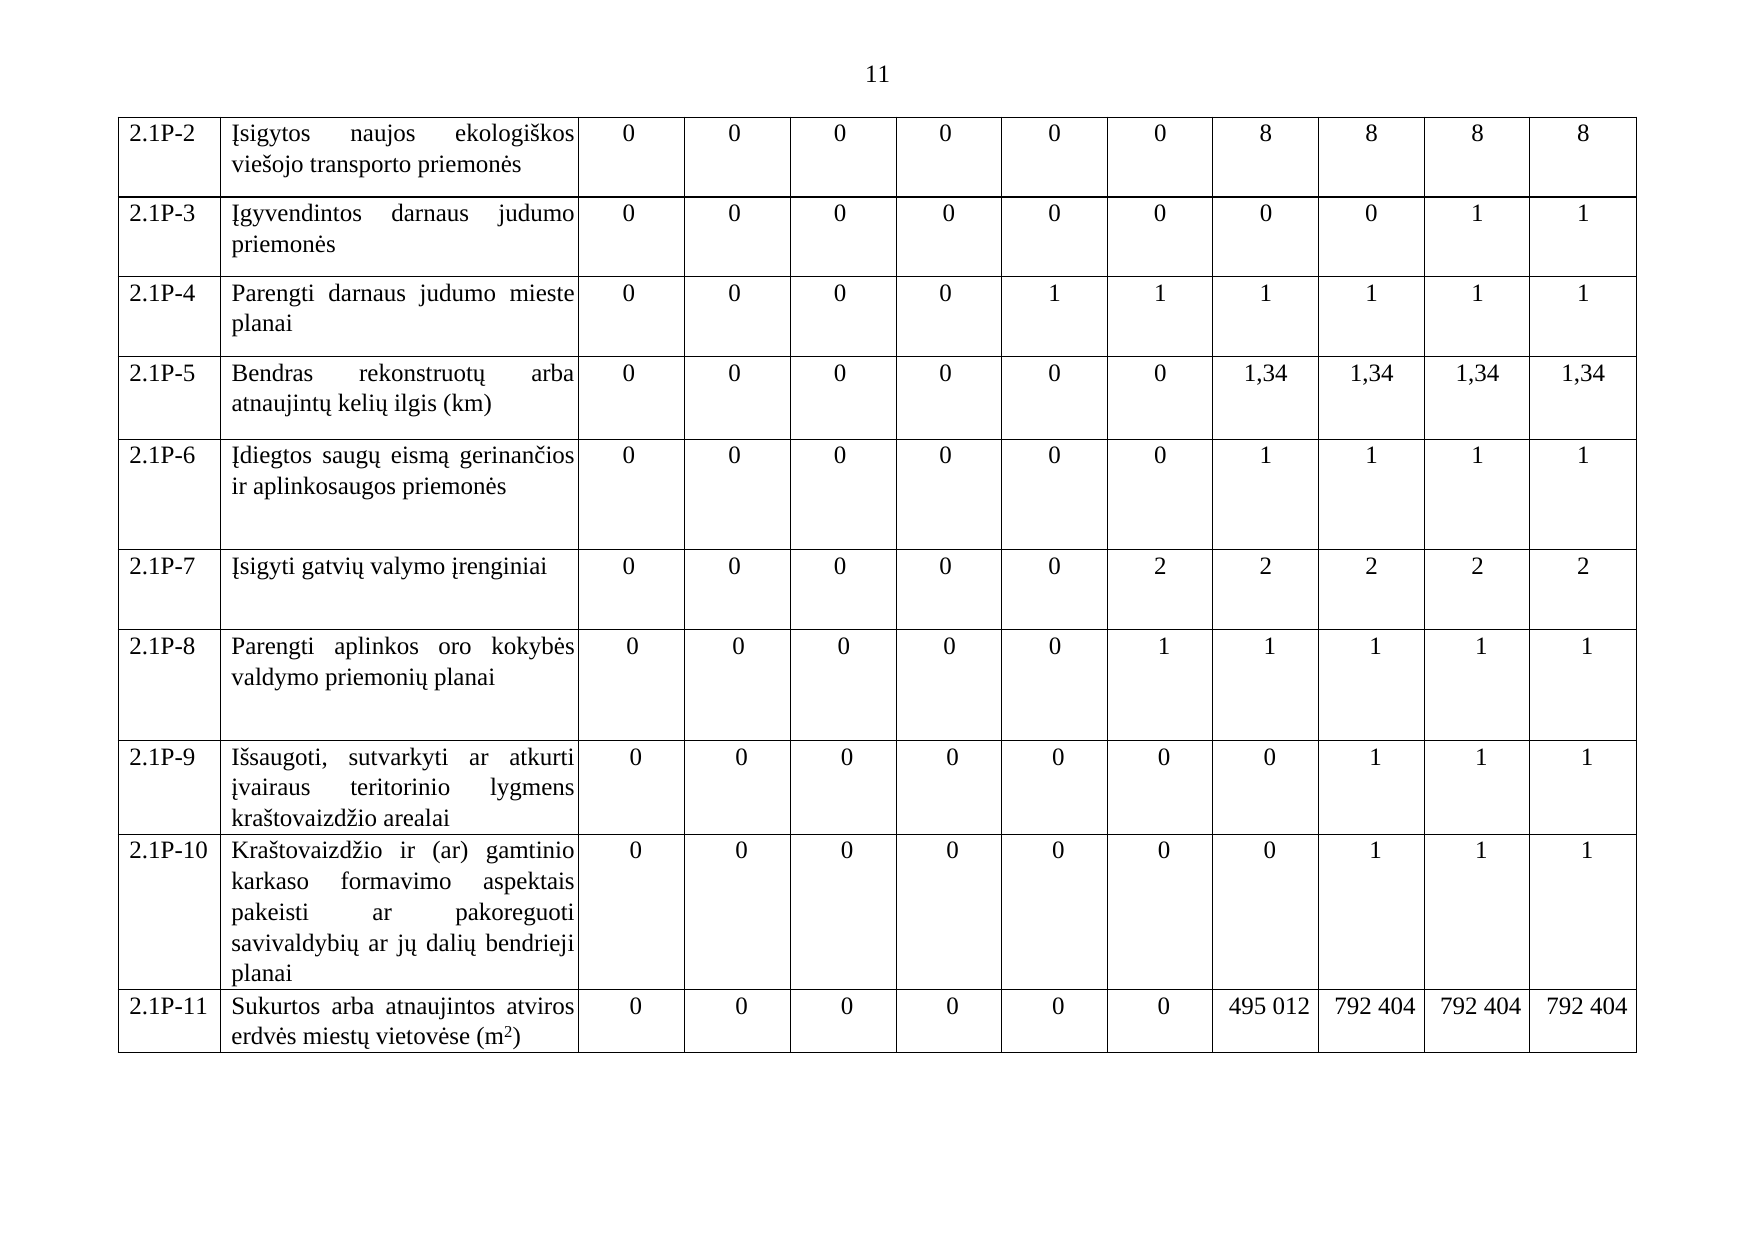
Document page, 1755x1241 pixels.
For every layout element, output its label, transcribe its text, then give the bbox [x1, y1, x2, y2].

table_cell 0 [791, 741, 896, 834]
table_cell 0 [1108, 118, 1212, 196]
table_cell 1,34 [1319, 357, 1424, 439]
table_cell 0 [791, 630, 896, 740]
table_cell 8 [1319, 118, 1424, 196]
table_cell 0 [685, 440, 790, 549]
table_cell 792 404 [1425, 990, 1529, 1052]
table_cell 0 [685, 198, 790, 276]
table_cell 2.1P-3 [119, 198, 220, 276]
table_cell 2.1P-8 [119, 630, 220, 740]
table_cell 1 [1319, 741, 1424, 834]
table_cell 0 [579, 118, 684, 196]
table_cell 2.1P-6 [119, 440, 220, 549]
table_cell 0 [579, 630, 684, 740]
table_cell 0 [579, 835, 684, 989]
table_cell Kraštovaizdžio ir (ar) gamtinio karkaso formavimo aspektais pakeisti ar pakoreguoti savivaldybių ar jų dalių bendrieji planai [221, 835, 578, 989]
table_cell 1 [1319, 835, 1424, 989]
table_cell 0 [1002, 835, 1107, 989]
table_cell 0 [685, 118, 790, 196]
table_cell 1 [1213, 277, 1318, 356]
table_cell 0 [897, 198, 1001, 276]
table_cell 1 [1213, 440, 1318, 549]
table_cell 0 [791, 277, 896, 356]
table_cell Įsigytos naujos ekologiškos viešojo transporto priemonės [221, 118, 578, 196]
table_cell 0 [897, 118, 1001, 196]
table_cell 8 [1425, 118, 1529, 196]
table_cell 1 [1530, 835, 1636, 989]
table_cell 0 [1002, 198, 1107, 276]
table_cell 1 [1530, 277, 1636, 356]
table_cell 0 [1108, 835, 1212, 989]
table_cell 0 [1002, 440, 1107, 549]
table_cell 0 [1108, 741, 1212, 834]
table_cell 2 [1108, 550, 1212, 629]
table_cell 1 [1319, 277, 1424, 356]
table_cell 0 [685, 835, 790, 989]
table_cell 2 [1213, 550, 1318, 629]
table_cell 1 [1425, 198, 1529, 276]
table_cell Sukurtos arba atnaujintos atviros erdvės miestų vietovėse (m2) [221, 990, 578, 1052]
table_cell 2.1P-10 [119, 835, 220, 989]
table_cell 0 [1108, 198, 1212, 276]
table_cell 0 [1108, 357, 1212, 439]
table_cell 792 404 [1319, 990, 1424, 1052]
table_cell 1,34 [1213, 357, 1318, 439]
table_cell 0 [897, 440, 1001, 549]
table_cell 0 [1108, 990, 1212, 1052]
table_cell 0 [685, 990, 790, 1052]
table_cell 0 [897, 741, 1001, 834]
table_cell 1 [1108, 630, 1212, 740]
table_cell Parengti darnaus judumo mieste planai [221, 277, 578, 356]
table_cell 0 [685, 357, 790, 439]
table_cell 2.1P-2 [119, 118, 220, 196]
table_cell 0 [1002, 118, 1107, 196]
table_cell 1 [1425, 835, 1529, 989]
table_cell 0 [897, 357, 1001, 439]
table_cell 0 [1002, 630, 1107, 740]
table_cell 2 [1425, 550, 1529, 629]
table_cell 0 [1002, 990, 1107, 1052]
table_cell 1 [1530, 198, 1636, 276]
table_cell 1 [1425, 630, 1529, 740]
table_cell 0 [1002, 741, 1107, 834]
table_cell 2.1P-5 [119, 357, 220, 439]
table_cell 1 [1425, 440, 1529, 549]
table_cell 2.1P-9 [119, 741, 220, 834]
table_cell 0 [579, 440, 684, 549]
table_cell 8 [1530, 118, 1636, 196]
table_cell Parengti aplinkos oro kokybės valdymo priemonių planai [221, 630, 578, 740]
table_cell 0 [579, 741, 684, 834]
table_cell 0 [685, 277, 790, 356]
table_cell 2.1P-7 [119, 550, 220, 629]
table_cell 0 [685, 741, 790, 834]
table_cell 1 [1213, 630, 1318, 740]
table_cell 0 [791, 440, 896, 549]
table_cell 0 [1213, 741, 1318, 834]
table_cell 0 [791, 550, 896, 629]
table_cell 1 [1425, 741, 1529, 834]
table_cell 1 [1530, 741, 1636, 834]
table_cell 0 [685, 550, 790, 629]
table_cell 0 [791, 357, 896, 439]
table_cell 0 [1002, 550, 1107, 629]
table_cell 2 [1530, 550, 1636, 629]
table_cell 1 [1319, 440, 1424, 549]
table_cell 792 404 [1530, 990, 1636, 1052]
table_cell 0 [579, 550, 684, 629]
table_cell 0 [579, 277, 684, 356]
table_cell 2.1P-4 [119, 277, 220, 356]
table_cell 1 [1425, 277, 1529, 356]
table_cell 0 [579, 357, 684, 439]
table_cell 0 [791, 990, 896, 1052]
table_cell 1 [1002, 277, 1107, 356]
table_cell Bendras rekonstruotų arba atnaujintų kelių ilgis (km) [221, 357, 578, 439]
table_cell 2 [1319, 550, 1424, 629]
table_cell 0 [685, 630, 790, 740]
table_cell 0 [897, 550, 1001, 629]
table_cell 0 [791, 198, 896, 276]
table_cell 0 [897, 277, 1001, 356]
table_cell 0 [1213, 198, 1318, 276]
table_cell 1 [1530, 440, 1636, 549]
table_cell Įgyvendintos darnaus judumo priemonės [221, 198, 578, 276]
table_cell 1,34 [1530, 357, 1636, 439]
table_cell 0 [1213, 835, 1318, 989]
table_cell 0 [579, 198, 684, 276]
table_cell 495 012 [1213, 990, 1318, 1052]
table_cell 8 [1213, 118, 1318, 196]
table_cell 0 [1108, 440, 1212, 549]
table_cell Įdiegtos saugų eismą gerinančios ir aplinkosaugos priemonės [221, 440, 578, 549]
table_cell 2.1P-11 [119, 990, 220, 1052]
table_cell 1 [1108, 277, 1212, 356]
table_cell 0 [791, 118, 896, 196]
table_cell 0 [1319, 198, 1424, 276]
table_cell 1 [1319, 630, 1424, 740]
table_cell 0 [1002, 357, 1107, 439]
table_cell 0 [897, 990, 1001, 1052]
table_cell 0 [791, 835, 896, 989]
table_cell 1,34 [1425, 357, 1529, 439]
table_cell 0 [897, 835, 1001, 989]
table_cell 0 [579, 990, 684, 1052]
table_cell Įsigyti gatvių valymo įrenginiai [221, 550, 578, 629]
table_cell 1 [1530, 630, 1636, 740]
table_cell Išsaugoti, sutvarkyti ar atkurti įvairaus teritorinio lygmens kraštovaizdžio arealai [221, 741, 578, 834]
table_cell 0 [897, 630, 1001, 740]
